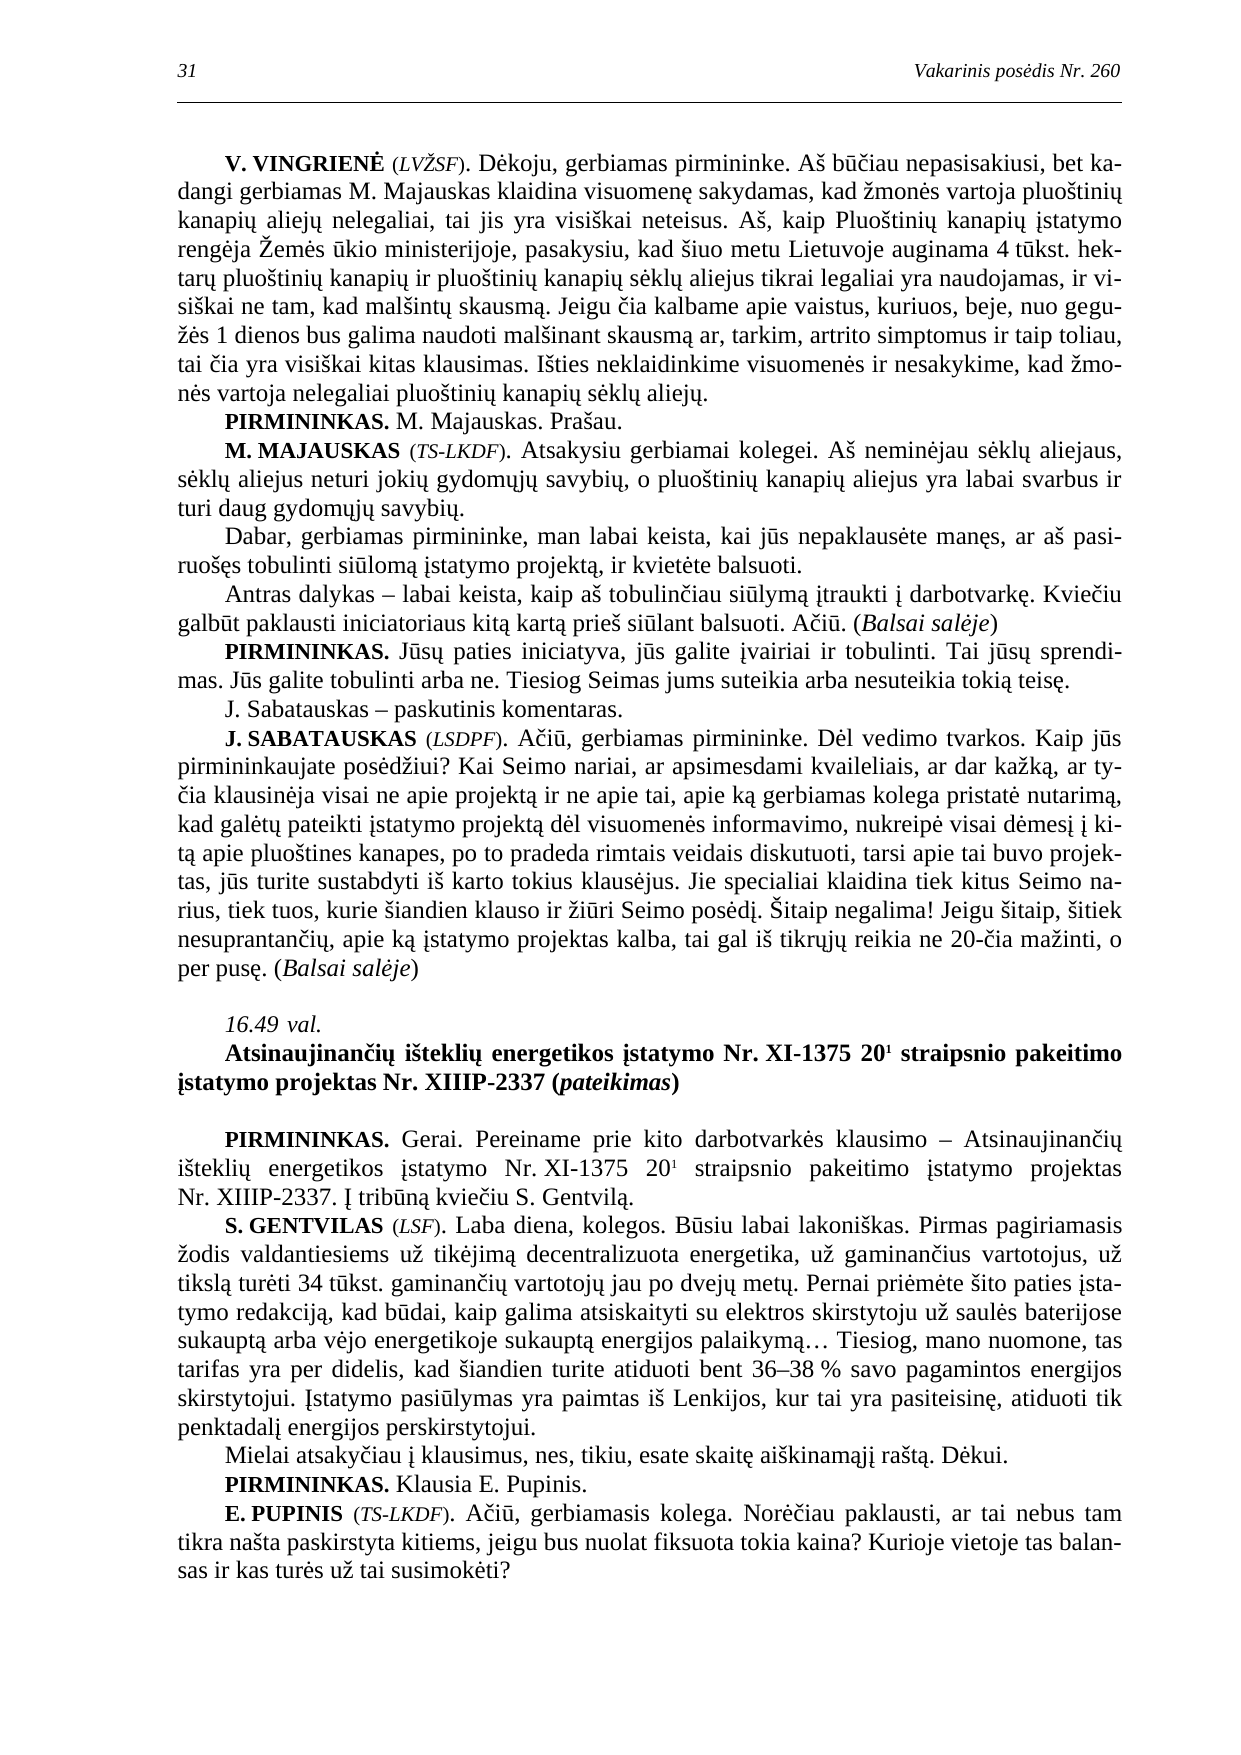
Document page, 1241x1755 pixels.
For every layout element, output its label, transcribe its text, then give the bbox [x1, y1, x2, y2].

text 16.49 val. [224, 1010, 1122, 1038]
text At­si­nau­ji­nan­čių iš­tek­lių ener­ge­ti­kos įsta­ty­mo Nr. XI-1375 201 straips­nio pa­kei­ti­mo įsta­ty­mo pro­jek­tas Nr. XIIIP-2337 (pa­tei­ki­mas) [177, 1038, 1122, 1095]
text J. SABATAUSKAS (LSDPF). Ačiū, ger­bia­mas pir­mi­nin­ke. Dėl ve­di­mo tvar­kos. Kaip jūs pir­mi­nin­kau­ja­te po­sė­džiui? Kai Sei­mo na­riai, ar ap­si­mes­da­mi kvai­le­liais, ar dar kaž­ką, ar ty­čia klau­si­nė­ja vi­sai ne apie pro­jek­tą ir ne apie tai, apie ką ger­bia­mas ko­le­ga pri­sta­tė nu­ta­ri­mą, kad ga­lė­tų pa­teik­ti įsta­ty­mo pro­jek­tą dėl vi­suo­me­nės in­for­ma­vi­mo, nu­krei­pė vi­sai dė­me­sį į ki­tą apie pluoš­ti­nes ka­na­pes, po to pra­de­da rim­tais vei­dais dis­ku­tuo­ti, tar­si apie tai bu­vo pro­jek­tas, jūs tu­ri­te su­stab­dy­ti iš kar­to to­kius klau­sė­jus. Jie spe­cia­liai klai­di­na tiek ki­tus Sei­mo na­rius, tiek tuos, ku­rie šian­dien klau­so ir žiū­ri Sei­mo po­sė­dį. Ši­taip ne­ga­li­ma! Jei­gu ši­taip, ši­tiek ne­su­pran­tan­čių, apie ką įsta­ty­mo pro­jek­tas kal­ba, tai gal iš tik­rų­jų rei­kia ne 20-čia ma­žin­ti, o per pu­sę. (Bal­sai sa­lė­je) [177, 723, 1122, 981]
text E. PUPINIS (TS-LKDF). Ačiū, ger­bia­ma­sis ko­le­ga. No­rė­čiau pa­klaus­ti, ar tai ne­bus tam tik­ra naš­ta pa­skirs­ty­ta ki­tiems, jei­gu bus nuo­lat fik­suo­ta to­kia kai­na? Ku­rio­je vie­to­je tas ba­lan­sas ir kas tu­rės už tai su­si­mo­kė­ti? [177, 1498, 1122, 1584]
text S. GENTVILAS (LSF). La­ba die­na, ko­le­gos. Bū­siu la­bai la­ko­niš­kas. Pir­mas pa­gi­ria­ma­sis žo­dis val­dan­tie­siems už ti­kė­ji­mą de­cen­tra­li­zuo­ta ener­ge­ti­ka, už ga­mi­nan­čius var­to­to­jus, už tiks­lą tu­rė­ti 34 tūkst. ga­mi­nan­čių var­to­to­jų jau po dve­jų me­tų. Per­nai pri­ėmė­te ši­to pa­ties įsta­ty­mo re­dak­ci­ją, kad bū­dai, kaip ga­li­ma at­si­skai­ty­ti su elek­tros skirs­ty­to­ju už sau­lės ba­te­ri­jo­se su­kaup­tą ar­ba vė­jo ener­ge­ti­ko­je su­kaup­tą ener­gi­jos pa­lai­ky­mą… Tie­siog, ma­no nuo­mo­ne, tas ta­ri­fas yra per di­de­lis, kad šian­dien tu­ri­te ati­duo­ti bent 36–38 % sa­vo pa­ga­min­tos ener­gi­jos skirs­ty­to­jui. Įsta­ty­mo pa­siū­ly­mas yra pa­im­tas iš Len­ki­jos, kur tai yra pa­si­tei­si­nę, ati­duo­ti tik penk­ta­da­lį ener­gi­jos per­skirs­ty­to­jui. [177, 1210, 1122, 1440]
text Da­bar, ger­bia­mas pir­mi­nin­ke, man la­bai keis­ta, kai jūs ne­pa­klau­sė­te ma­nęs, ar aš pa­si­ruo­šęs to­bu­lin­ti siū­lo­mą įsta­ty­mo pro­jek­tą, ir kvie­tė­te bal­suo­ti. [177, 521, 1122, 579]
text M. MAJAUSKAS (TS-LKDF). At­sa­ky­siu ger­bia­mai ko­le­gei. Aš ne­mi­nė­jau sėk­lų alie­jaus, sėk­lų alie­jus ne­tu­ri jo­kių gy­do­mų­jų sa­vy­bių, o pluoš­ti­nių ka­na­pių alie­jus yra la­bai svar­bus ir tu­ri daug gy­do­mų­jų sa­vy­bių. [177, 435, 1122, 521]
text V. VINGRIENĖ (LVŽSF). Dė­ko­ju, ger­bia­mas pir­mi­nin­ke. Aš bū­čiau ne­pa­si­sa­kiu­si, bet ka­dan­gi ger­bia­mas M. Ma­jaus­kas klai­di­na vi­suo­me­nę sa­ky­da­mas, kad žmo­nės var­to­ja pluoš­ti­nių ka­na­pių alie­jų ne­le­ga­liai, tai jis yra vi­siš­kai ne­tei­sus. Aš, kaip Pluoš­ti­nių ka­na­pių įsta­ty­mo ren­gė­ja Že­mės ūkio mi­nis­te­ri­jo­je, pa­sa­ky­siu, kad šiuo me­tu Lie­tu­vo­je au­gi­na­ma 4 tūkst. hek­ta­rų pluoš­ti­nių ka­na­pių ir pluoš­ti­nių ka­na­pių sėk­lų alie­jus tik­rai le­ga­liai yra nau­do­ja­mas, ir vi­siš­kai ne tam, kad mal­šin­tų skaus­mą. Jei­gu čia kal­ba­me apie vais­tus, ku­riuos, be­je, nuo ge­gu­žės 1 die­nos bus ga­li­ma nau­do­ti mal­ši­nant skaus­mą ar, tar­kim, ar­tri­to simp­to­mus ir taip to­liau, tai čia yra vi­siš­kai ki­tas klau­si­mas. Iš­ties ne­klai­din­ki­me vi­suo­me­nės ir ne­sa­ky­ki­me, kad žmo­nės var­to­ja ne­le­ga­liai pluoš­ti­nių ka­na­pių sėk­lų alie­jų. [177, 148, 1122, 406]
text PIRMININKAS. Klau­sia E. Pu­pi­nis. [177, 1469, 1122, 1498]
text PIRMININKAS. Ge­rai. Per­ei­na­me prie ki­to dar­bo­tvarkės klau­si­mo – At­si­nau­ji­nan­čių ištek­lių ener­ge­ti­kos įsta­ty­mo Nr. XI-1375 201 straips­nio pa­kei­ti­mo įsta­ty­mo pro­jek­tas Nr. XIIIP-2337. Į tri­bū­ną kvie­čiu S. Gent­vi­lą. [177, 1124, 1122, 1210]
text PIRMININKAS. Jū­sų pa­ties ini­cia­ty­va, jūs ga­li­te įvai­riai ir to­bu­lin­ti. Tai jū­sų spren­di­mas. Jūs ga­li­te to­bu­lin­ti ar­ba ne. Tie­siog Sei­mas jums su­tei­kia ar­ba ne­su­tei­kia to­kią tei­sę. [177, 636, 1122, 694]
text Mie­lai at­sa­ky­čiau į klau­si­mus, nes, ti­kiu, esa­te skai­tę aiš­ki­na­mą­jį raš­tą. Dė­kui. [177, 1440, 1122, 1469]
text J. Sa­ba­taus­kas – pas­ku­ti­nis ko­men­ta­ras. [177, 694, 1122, 723]
text Ant­ras da­ly­kas – la­bai keis­ta, kaip aš to­bu­lin­čiau siū­ly­mą įtrauk­ti į dar­bo­tvarkę. Kvie­čiu gal­būt pa­klaus­ti ini­cia­to­riaus ki­tą kar­tą prieš siū­lant bal­suo­ti. Ačiū. (Bal­sai sa­lė­je) [177, 579, 1122, 636]
text PIRMININKAS. M. Ma­jaus­kas. Pra­šau. [177, 406, 1122, 435]
